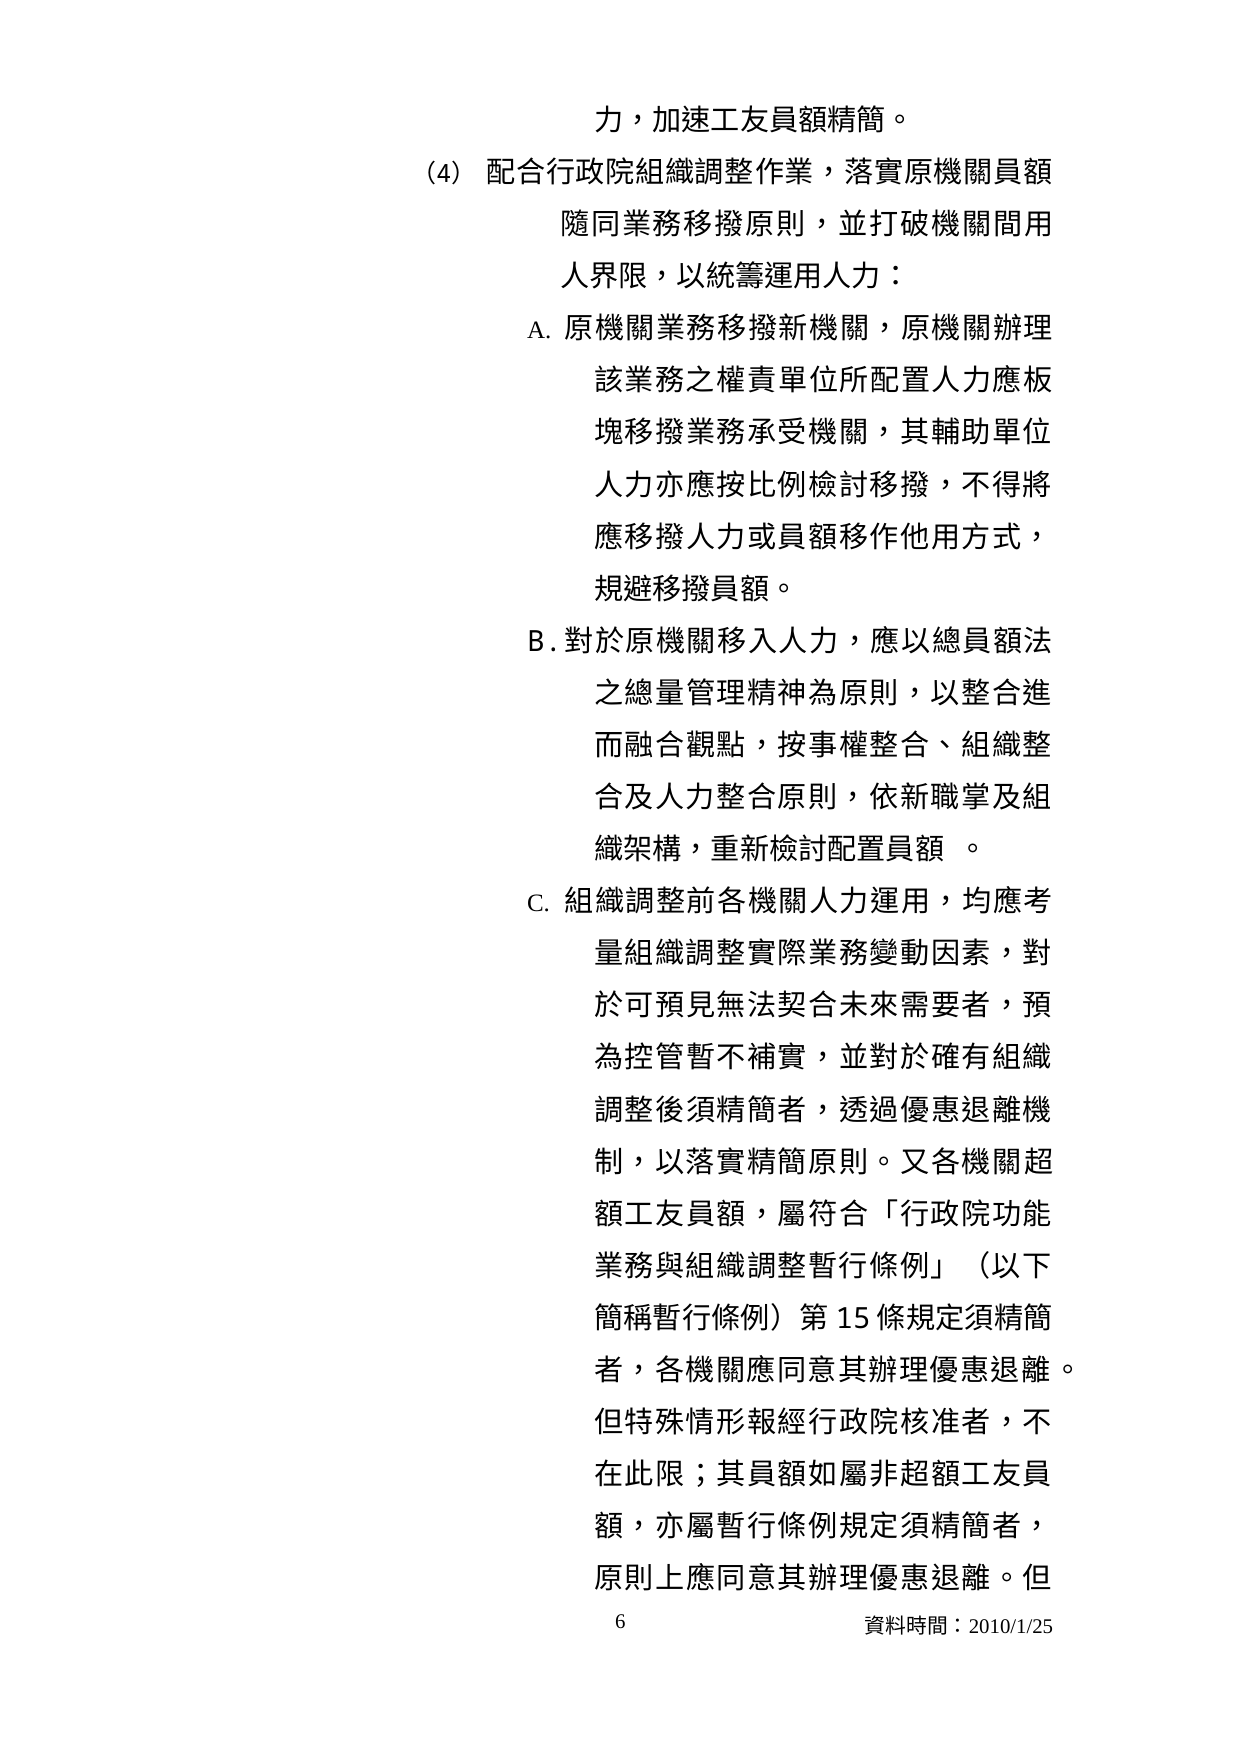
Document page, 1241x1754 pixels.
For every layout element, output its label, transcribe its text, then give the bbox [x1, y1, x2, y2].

list 原機關業務移撥新機關，原機關辦理該業務之權責單位所配置人力應板塊移撥業務承受機關，其輔助單位人力亦應按比例檢討移撥，不得將應移撥人力或員額移作他用方式，規避移撥員額。 [527, 297, 1053, 609]
list 對於原機關移入人力，應以總員額法之總量管理精神為原則，以整合進而融合觀點，按事權整合、組織整合及人力整合原則，依新職掌及組織架構，重新檢討配置員額 。 [527, 609, 1053, 870]
list 力，加速工友員額精簡。 [527, 89, 1053, 141]
list 組織調整前各機關人力運用，均應考量組織調整實際業務變動因素，對於可預見無法契合未來需要者，預為控管暫不補實，並對於確有組織調整後須精簡者，透過優惠退離機制，以落實精簡原則。又各機關超額工友員額，屬符合「行政院功能業務與組織調整暫行條例」（以下簡稱暫行條例）第15條規定須精簡者，各機關應同意其辦理優惠退離。但特殊情形報經行政院核准者，不在此限；其員額如屬非超額工友員額，亦屬暫行條例規定須精簡者，原則上應同意其辦理優惠退離。但有特殊情形者，不在此限。 [527, 870, 1053, 1599]
list 配合行政院組織調整作業，落實原機關員額隨同業務移撥原則，並打破機關間用人界限，以統籌運用人力： [411, 141, 1053, 297]
